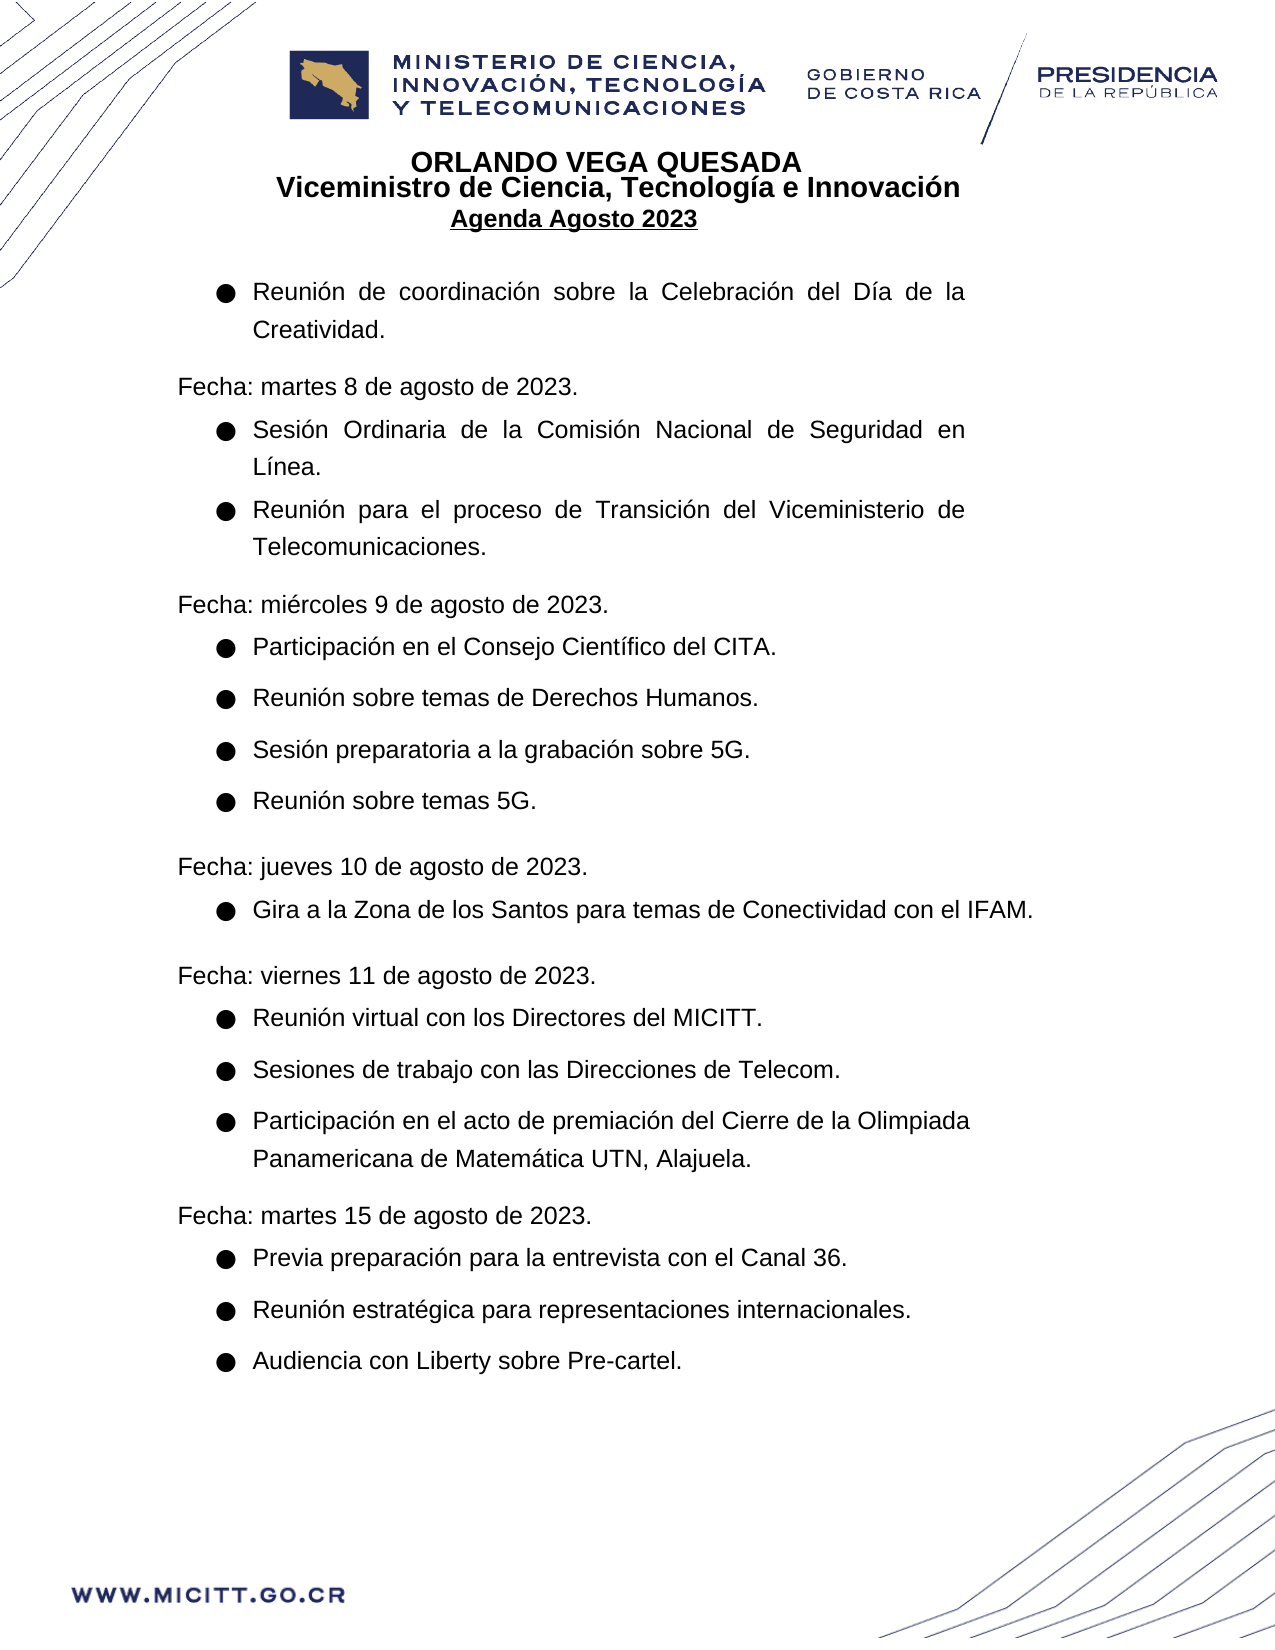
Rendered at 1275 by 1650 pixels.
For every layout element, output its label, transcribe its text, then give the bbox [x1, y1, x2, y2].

text Fecha: martes 15 de agosto de 2023. [177, 1201, 1098, 1230]
text Fecha: jueves 10 de agosto de 2023. [177, 852, 1098, 881]
list Participación en el Consejo Científico del CITA. [215, 618, 966, 670]
text Fecha: miércoles 9 de agosto de 2023. [177, 590, 1098, 618]
list Sesión Ordinaria de la Comisión Nacional de Seguridad en Línea. [215, 401, 966, 481]
list Gira a la Zona de los Santos para temas de Conectividad con el IFAM. [215, 881, 1098, 932]
list Audiencia con Liberty sobre Pre-cartel. [215, 1332, 1098, 1383]
list Participación en el acto de premiación del Cierre de la Olimpiada Panamericana de Matemática UTN, Alajuela. [215, 1092, 1098, 1172]
list Reunión sobre temas 5G. [215, 772, 966, 823]
text Fecha: martes 8 de agosto de 2023. [177, 372, 1098, 401]
list Sesiones de trabajo con las Direcciones de Telecom. [215, 1041, 1098, 1092]
list Reunión virtual con los Directores del MICITT. [215, 990, 1098, 1041]
list Sesión preparatoria a la grabación sobre 5G. [215, 721, 966, 772]
list Reunión estratégica para representaciones internacionales. [215, 1281, 1098, 1332]
list Reunión para el proceso de Transición del Viceministerio de Telecomunicaciones. [215, 481, 966, 561]
list Reunión sobre temas de Derechos Humanos. [215, 670, 966, 721]
text Fecha: viernes 11 de agosto de 2023. [177, 961, 1098, 990]
list Reunión de coordinación sobre la Celebración del Día de la Creatividad. [215, 263, 966, 343]
list Previa preparación para la entrevista con el Canal 36. [215, 1230, 1098, 1281]
picture [0, 2, 1218, 288]
